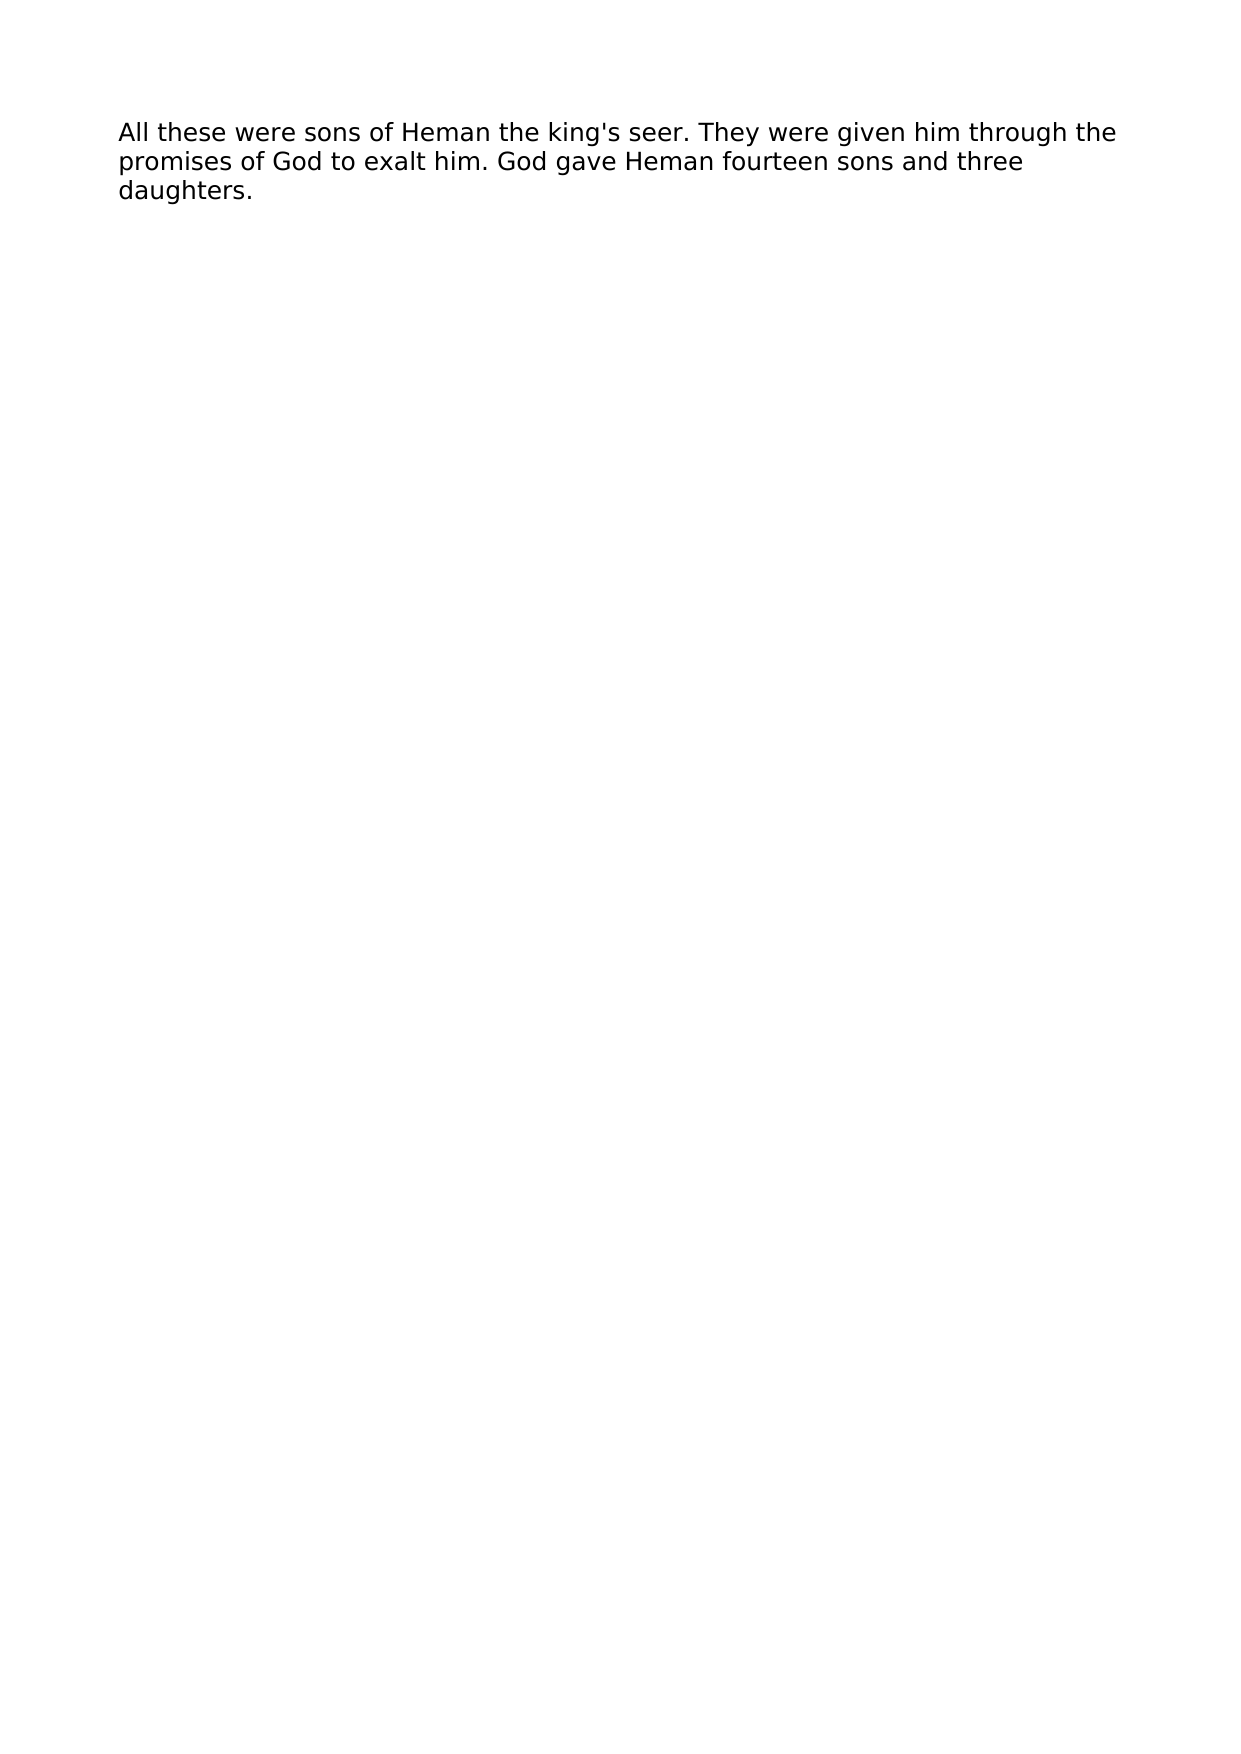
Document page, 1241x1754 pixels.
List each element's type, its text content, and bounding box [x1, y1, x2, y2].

text All these were sons of Heman the king's seer. They were given him through the promises of God to exalt him. God gave Heman fourteen sons and three daughters. [118, 118, 1122, 206]
